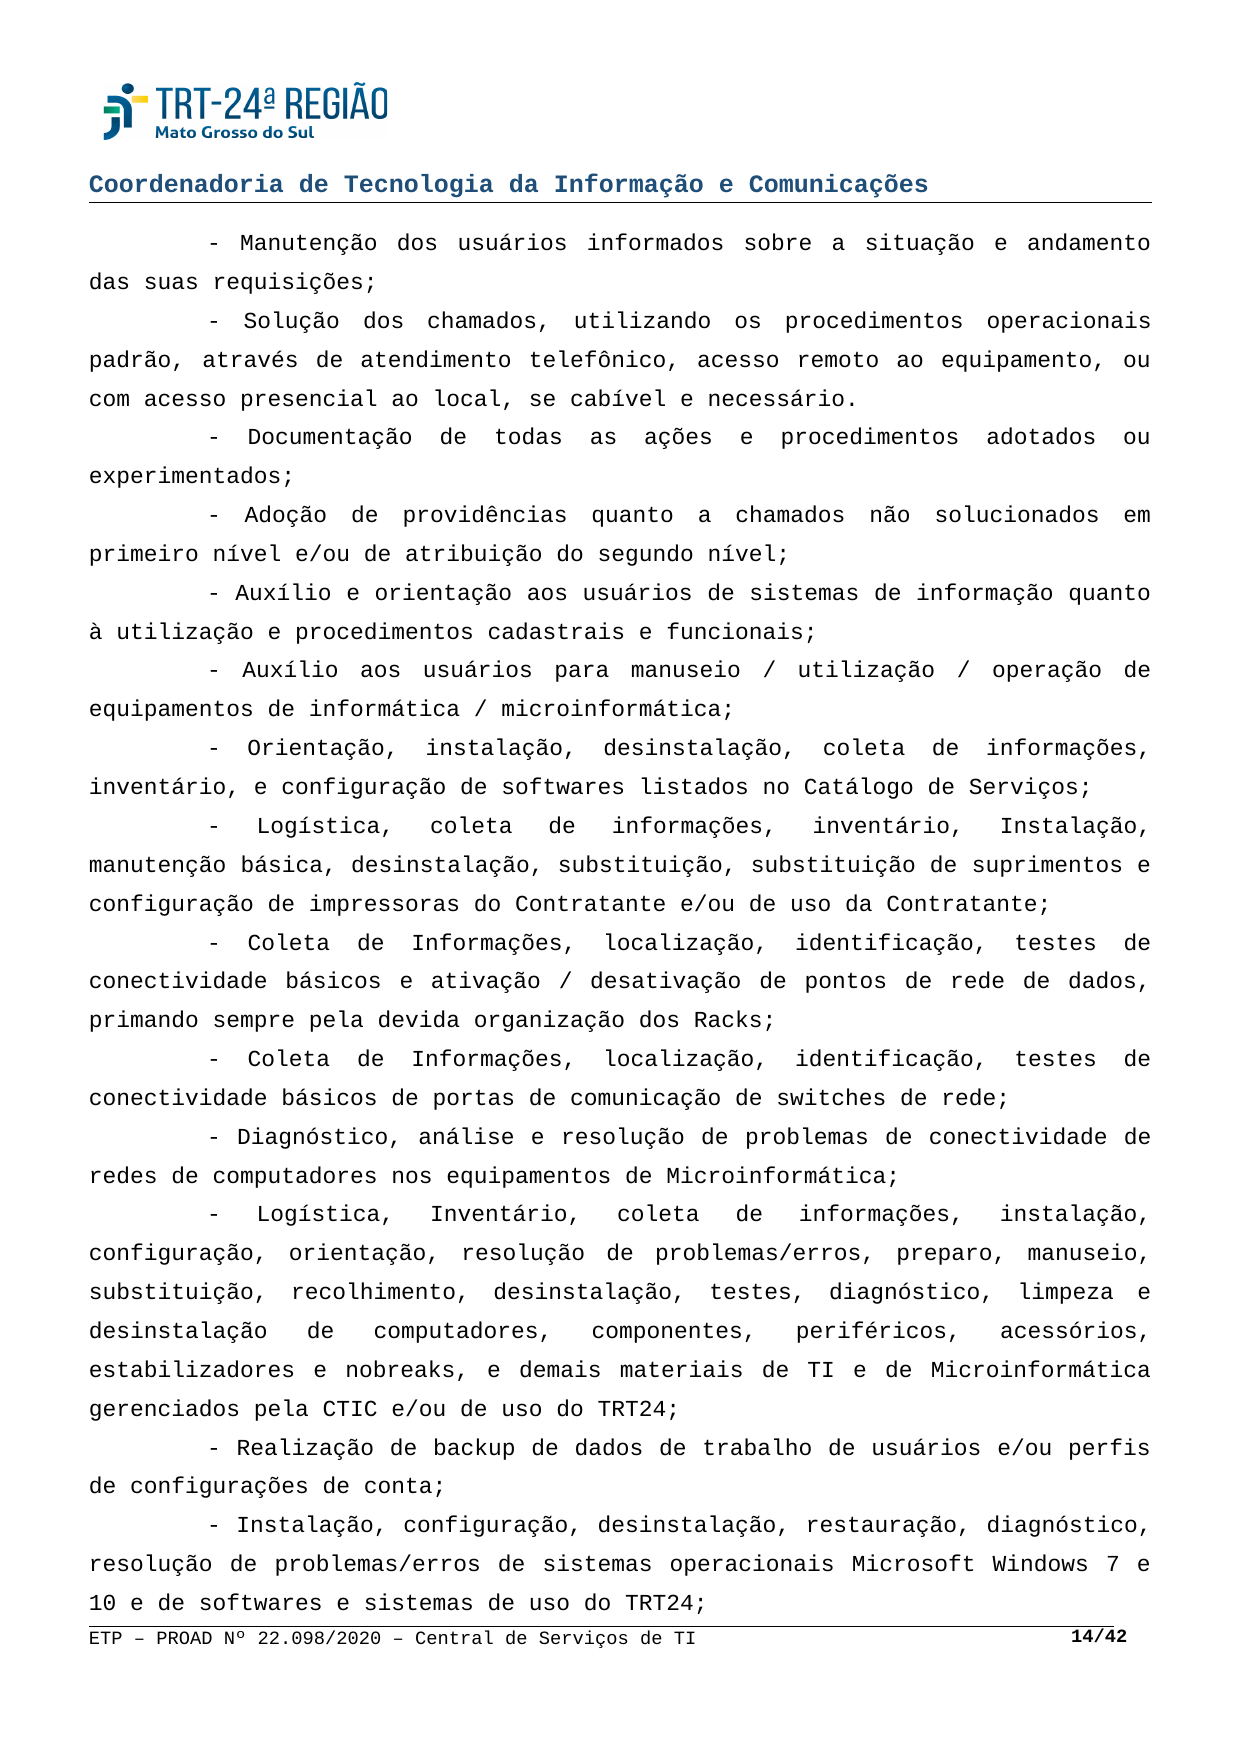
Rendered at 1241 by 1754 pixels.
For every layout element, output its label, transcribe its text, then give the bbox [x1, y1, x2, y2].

text - Logística, Inventário, coleta de informações, instalação, configuração, orientação, resolução de problemas/erros, preparo, manuseio, substituição, recolhimento, desinstalação, testes, diagnóstico, limpeza e desinstalação de computadores, componentes, periféricos, acessórios, estabilizadores e nobreaks, e demais materiais de TI e de Microinformática gerenciados pela CTIC e/ou de uso do TRT24; [89, 1203, 1152, 1423]
picture [103, 82, 388, 140]
text - Logística, coleta de informações, inventário, Instalação, manutenção básica, desinstalação, substituição, substituição de suprimentos e configuração de impressoras do Contratante e/ou de uso da Contratante; [89, 814, 1152, 918]
text - Solução dos chamados, utilizando os procedimentos operacionais padrão, através de atendimento telefônico, acesso remoto ao equipamento, ou com acesso presencial ao local, se cabível e necessário. [89, 309, 1152, 413]
text - Auxílio aos usuários para manuseio / utilização / operação de equipamentos de informática / microinformática; [89, 659, 1152, 724]
text - Documentação de todas as ações e procedimentos adotados ou experimentados; [89, 426, 1152, 491]
text - Coleta de Informações, localização, identificação, testes de conectividade básicos e ativação / desativação de pontos de rede de dados, primando sempre pela devida organização dos Racks; [89, 931, 1152, 1034]
text - Diagnóstico, análise e resolução de problemas de conectividade de redes de computadores nos equipamentos de Microinformática; [89, 1125, 1152, 1190]
text - Instalação, configuração, desinstalação, restauração, diagnóstico, resolução de problemas/erros de sistemas operacionais Microsoft Windows 7 e 10 e de softwares e sistemas de uso do TRT24; [89, 1514, 1152, 1617]
text - Orientação, instalação, desinstalação, coleta de informações, inventário, e configuração de softwares listados no Catálogo de Serviços; [89, 737, 1152, 801]
text - Coleta de Informações, localização, identificação, testes de conectividade básicos de portas de comunicação de switches de rede; [89, 1047, 1152, 1112]
text - Auxílio e orientação aos usuários de sistemas de informação quanto à utilização e procedimentos cadastrais e funcionais; [89, 581, 1152, 646]
text - Realização de backup de dados de trabalho de usuários e/ou perfis de configurações de conta; [89, 1436, 1152, 1501]
text - Adoção de providências quanto a chamados não solucionados em primeiro nível e/ou de atribuição do segundo nível; [89, 503, 1152, 568]
text - Manutenção dos usuários informados sobre a situação e andamento das suas requisições; [89, 231, 1152, 296]
